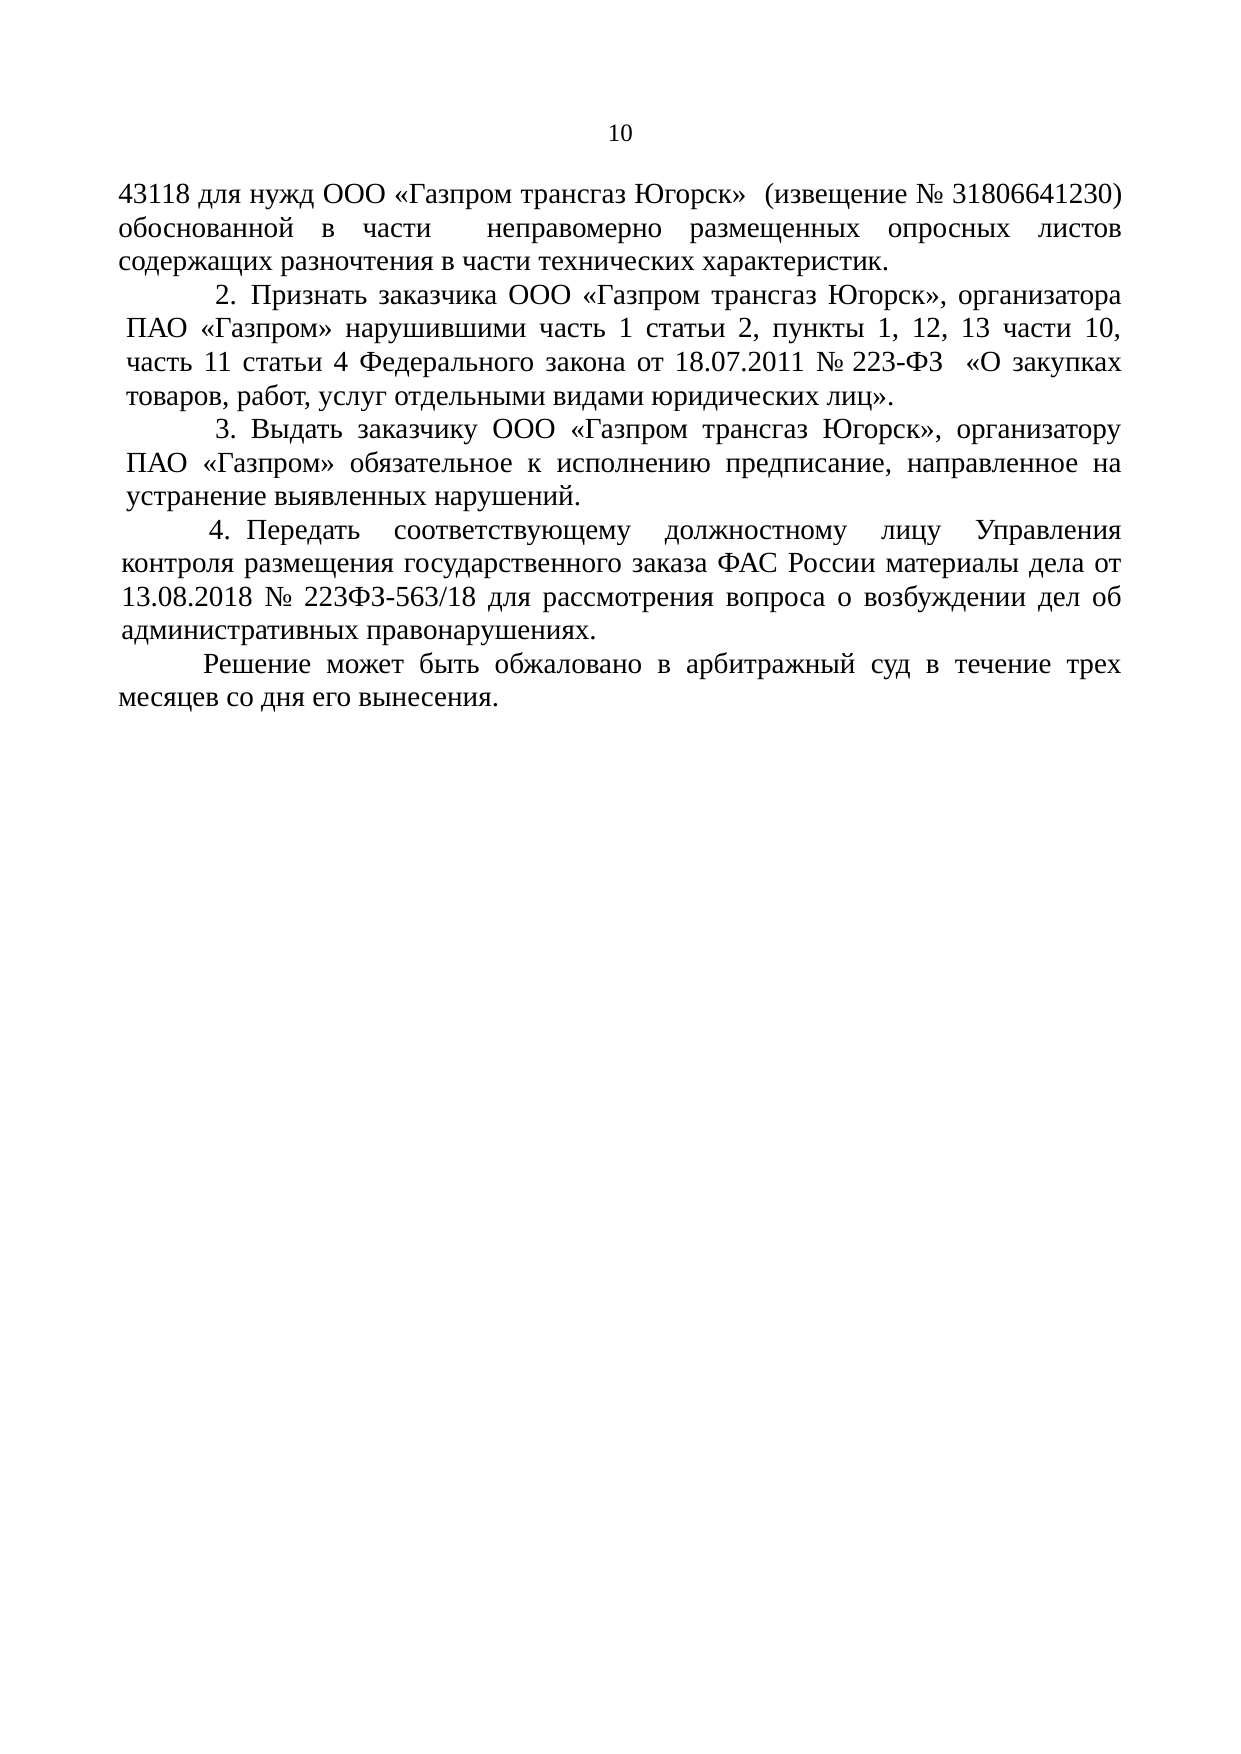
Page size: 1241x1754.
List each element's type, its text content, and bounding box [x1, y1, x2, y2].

text Решение может быть обжаловано в арбитражный суд в течение трех месяцев со дня его вынесения. [118, 646, 1122, 713]
text 43118 для нужд ООО «Газпром трансгаз Югорск» (извещение № 31806641230) обоснованной в части неправомерно размещенных опросных листов содержащих разночтения в части технических характеристик. [118, 176, 1122, 277]
list Признать заказчика ООО «Газпром трансгаз Югорск», организатора ПАО «Газпром» нарушившими часть 1 статьи 2, пункты 1, 12, 13 части 10, часть 11 статьи 4 Федерального закона от 18.07.2011 № 223-ФЗ «О закупках товаров, работ, услуг отдельными видами юридических лиц». [126, 277, 1122, 411]
list Выдать заказчику ООО «Газпром трансгаз Югорск», организатору ПАО «Газпром» обязательное к исполнению предписание, направленное на устранение выявленных нарушений. [126, 411, 1122, 512]
list Передать соответствующему должностному лицу Управления контроля размещения государственного заказа ФАС России материалы дела от 13.08.2018 № 223ФЗ-563/18 для рассмотрения вопроса о возбуждении дел об административных правонарушениях. [121, 512, 1122, 646]
